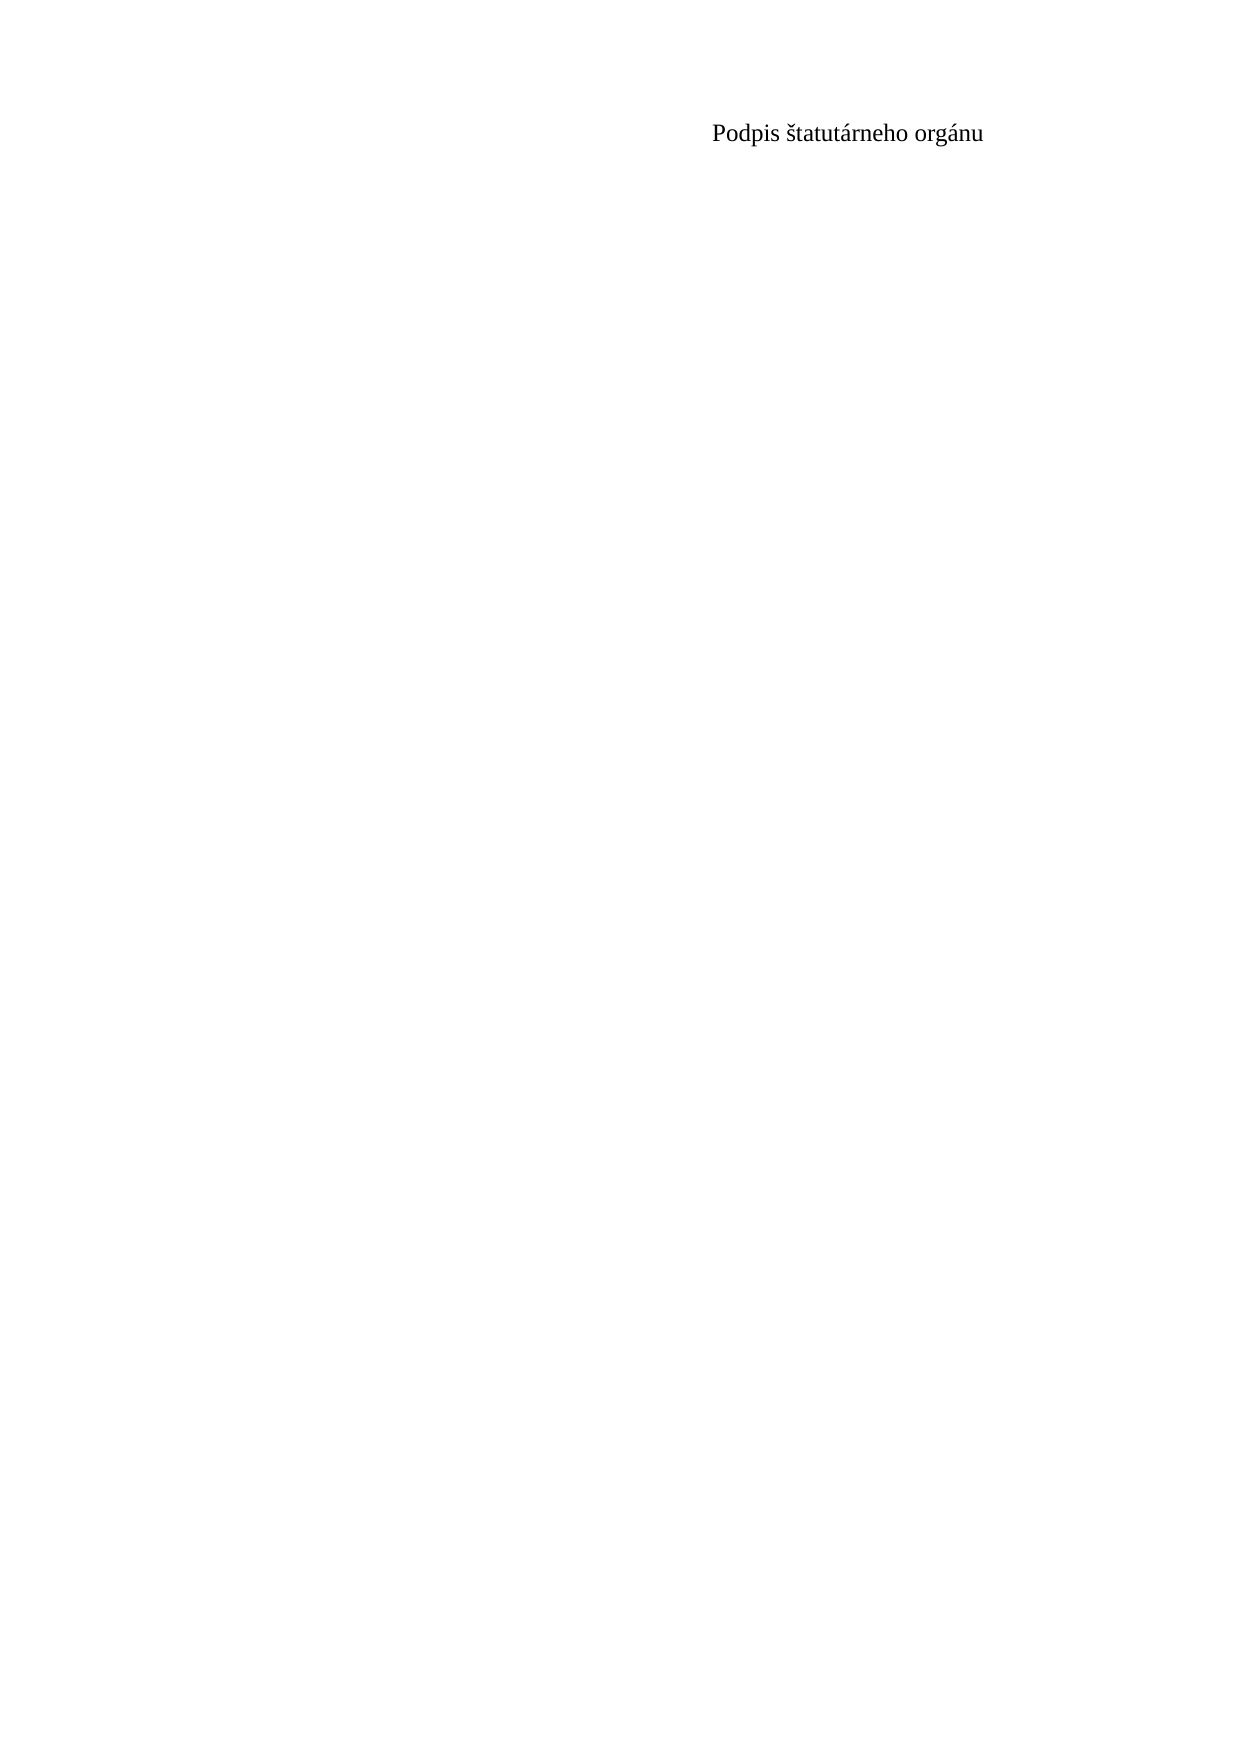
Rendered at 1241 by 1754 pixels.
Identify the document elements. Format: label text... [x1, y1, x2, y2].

text Podpis štatutárneho orgánu [118, 118, 1122, 147]
